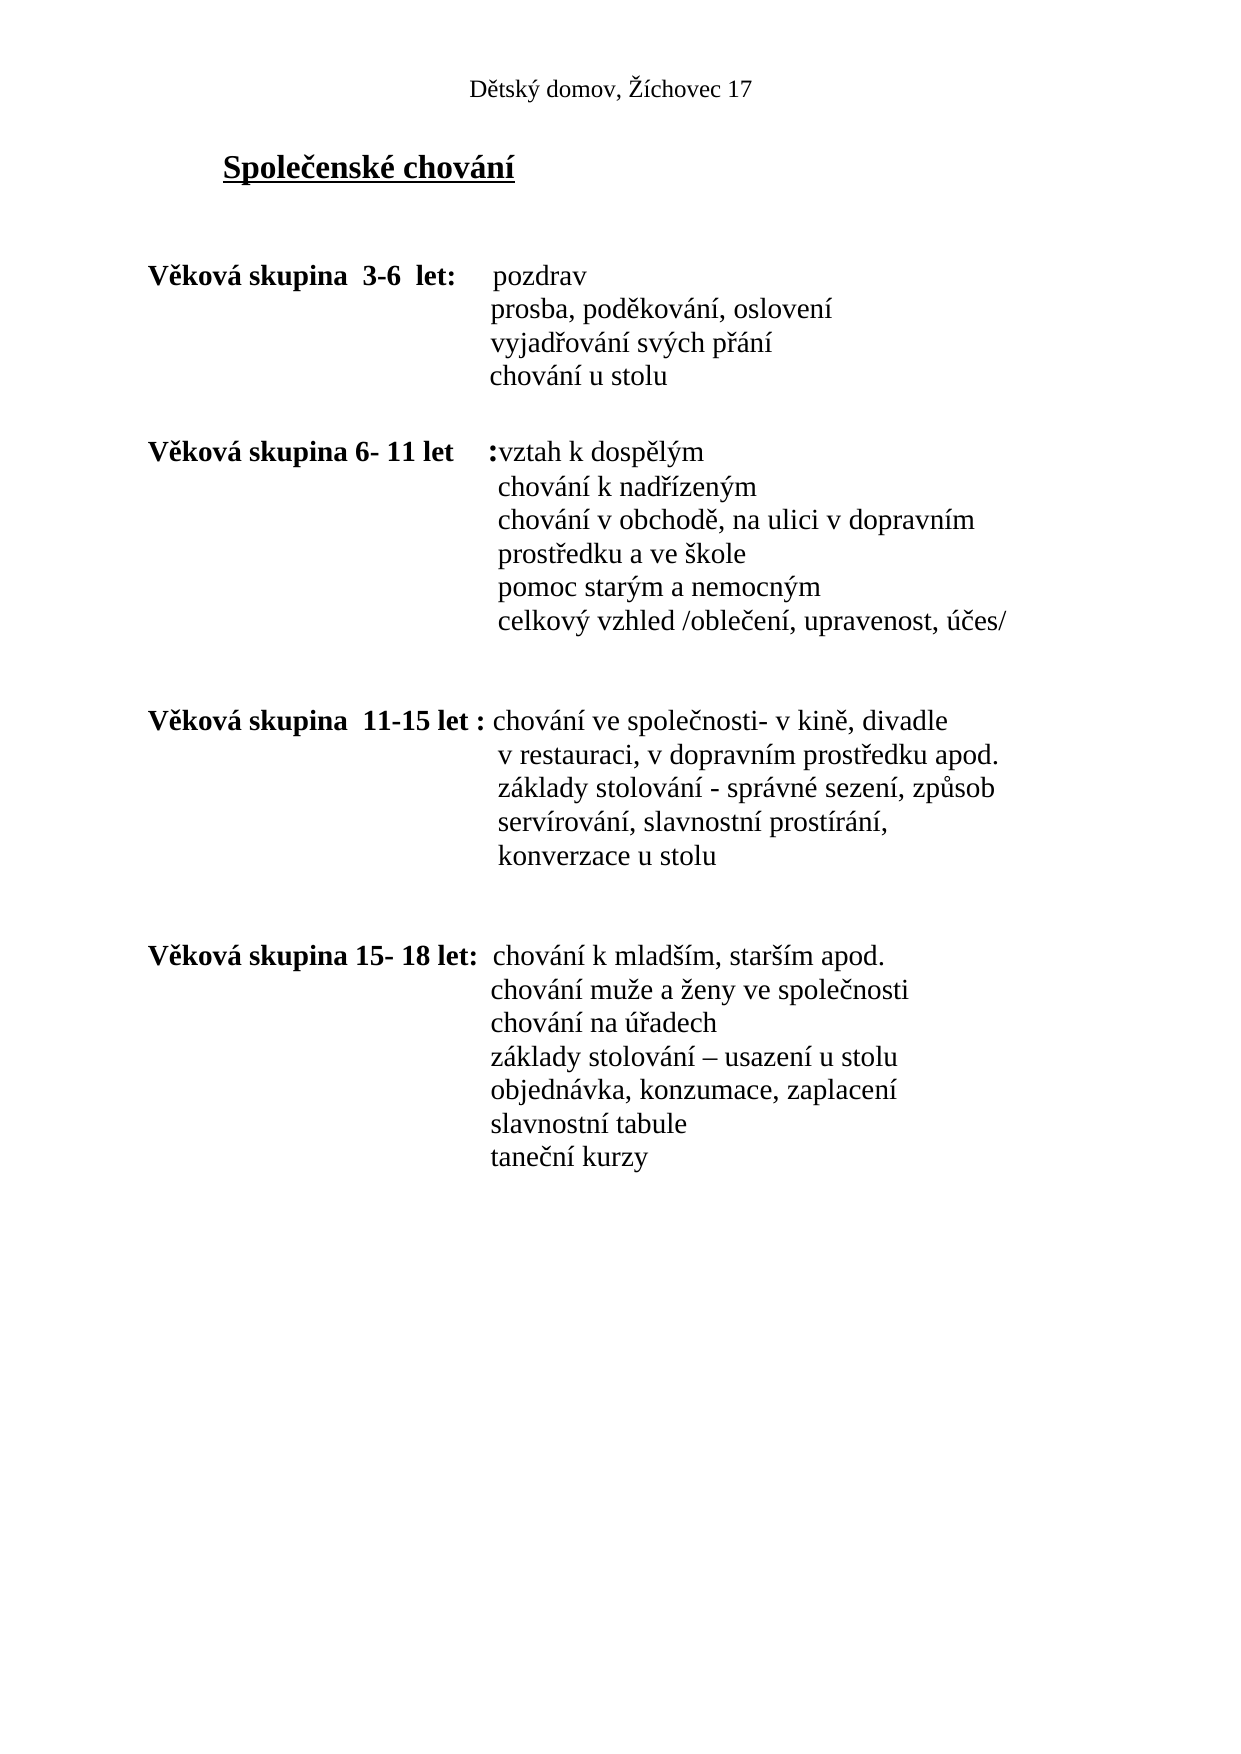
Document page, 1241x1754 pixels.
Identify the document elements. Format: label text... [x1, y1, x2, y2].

text prostředku a ve škole [148, 536, 1093, 569]
text vyjadřování svých přání [148, 325, 1093, 358]
text chování u stolu [148, 358, 1093, 392]
text pomoc starým a nemocným [148, 569, 1093, 603]
text chování k nadřízeným [148, 469, 1093, 502]
text celkový vzhled /oblečení, upravenost, účes/ [148, 603, 1093, 636]
text v restauraci, v dopravním prostředku apod. [148, 737, 1093, 771]
text Věková skupina 6- 11 let :vztah k dospělým [148, 430, 1093, 469]
text slavnostní tabule [148, 1106, 1093, 1139]
text chování na úřadech [148, 1005, 1093, 1039]
text základy stolování – usazení u stolu [148, 1039, 1093, 1072]
text objednávka, konzumace, zaplacení [148, 1072, 1093, 1106]
text taneční kurzy [148, 1139, 1093, 1173]
text základy stolování - správné sezení, způsob [148, 771, 1093, 804]
text konverzace u stolu [148, 838, 1093, 871]
text prosba, poděkování, oslovení [148, 291, 1093, 325]
text Věková skupina 3-6 let: pozdrav [148, 258, 1093, 291]
text chování muže a ženy ve společnosti [148, 972, 1093, 1005]
text Věková skupina 15- 18 let: chování k mladším, starším apod. [148, 938, 1093, 972]
text Věková skupina 11-15 let : chování ve společnosti- v kině, divadle [148, 703, 1093, 737]
text chování v obchodě, na ulici v dopravním [148, 502, 1093, 536]
subtitle Společenské chování [148, 148, 1093, 186]
text servírování, slavnostní prostírání, [148, 804, 1093, 838]
